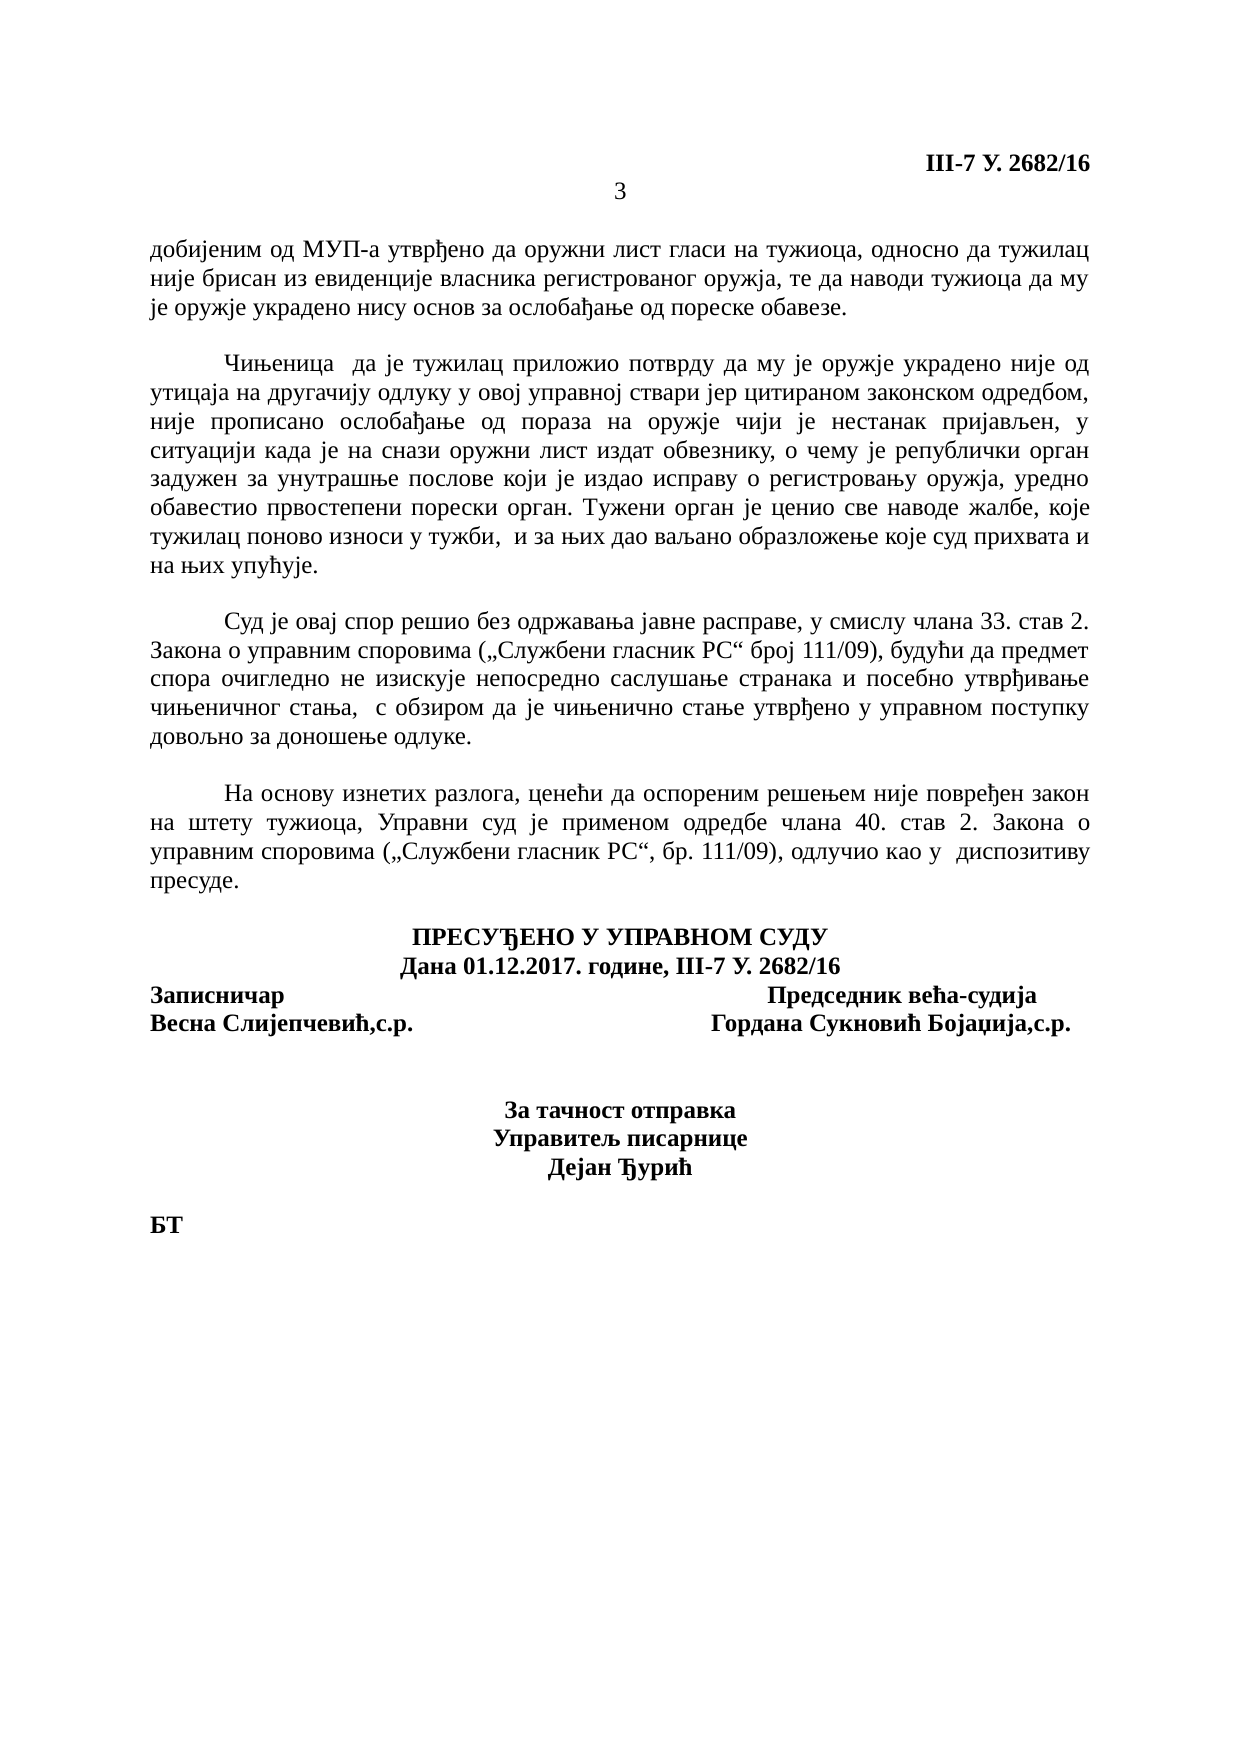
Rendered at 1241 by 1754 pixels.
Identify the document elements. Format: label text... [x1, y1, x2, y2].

text Записничар Председник већа-судија [150, 980, 1090, 1008]
text За тачност отправка [150, 1095, 1090, 1123]
text Дејан Ђурић [150, 1152, 1090, 1181]
text ПРЕСУЂЕНО У УПРАВНОМ СУДУ [150, 922, 1090, 951]
text Суд је овај спор решио без одржавања јавне расправе, у смислу члана 33. став 2. Закона о управним споровима („Службени гласник РС“ број 111/09), будући да предмет спора очигледно не изискује непосредно саслушање странака и посебно утврђивање чињеничног стања, с обзиром да је чињенично стање утврђено у управном поступку довољно за доношење одлуке. [150, 606, 1090, 750]
text Весна Слијепчевић,с.р. Гордана Сукновић Бојаџија,с.р. [150, 1008, 1090, 1037]
text БТ [150, 1210, 1090, 1238]
text Чињеница да је тужилац приложио потврду да му је оружје украдено није од утицаја на другачију одлуку у овој управној ствари јер цитираном законском одредбом, није прописано ослобађање од пораза на оружје чији је нестанак пријављен, у ситуацији када је на снази оружни лист издат обвезнику, о чему је републички орган задужен за унутрашње послове који је издао исправу о регистровању оружја, уредно обавестио првостепени порески орган. Тужени орган је ценио све наводе жалбе, које тужилац поново износи у тужби, и за њих дао ваљано образложење које суд прихвата и на њих упућује. [150, 348, 1090, 578]
text На основу изнетих разлога, ценећи да оспореним решењем није повређен закон на штету тужиоца, Управни суд је применом одредбе члана 40. став 2. Закона о управним споровима („Службени гласник РС“, бр. 111/09), одлучио као у диспозитиву пресуде. [150, 778, 1090, 893]
text Дана 01.12.2017. године, III-7 У. 2682/16 [150, 951, 1090, 980]
text Управитељ писарнице [150, 1123, 1090, 1152]
text добијеним од МУП-а утврђено да оружни лист гласи на тужиоца, односно да тужилац није брисан из евиденције власника регистрованог оружја, те да наводи тужиоца да му је оружје украдено нису основ за ослобађање од пореске обавезе. [150, 234, 1090, 321]
